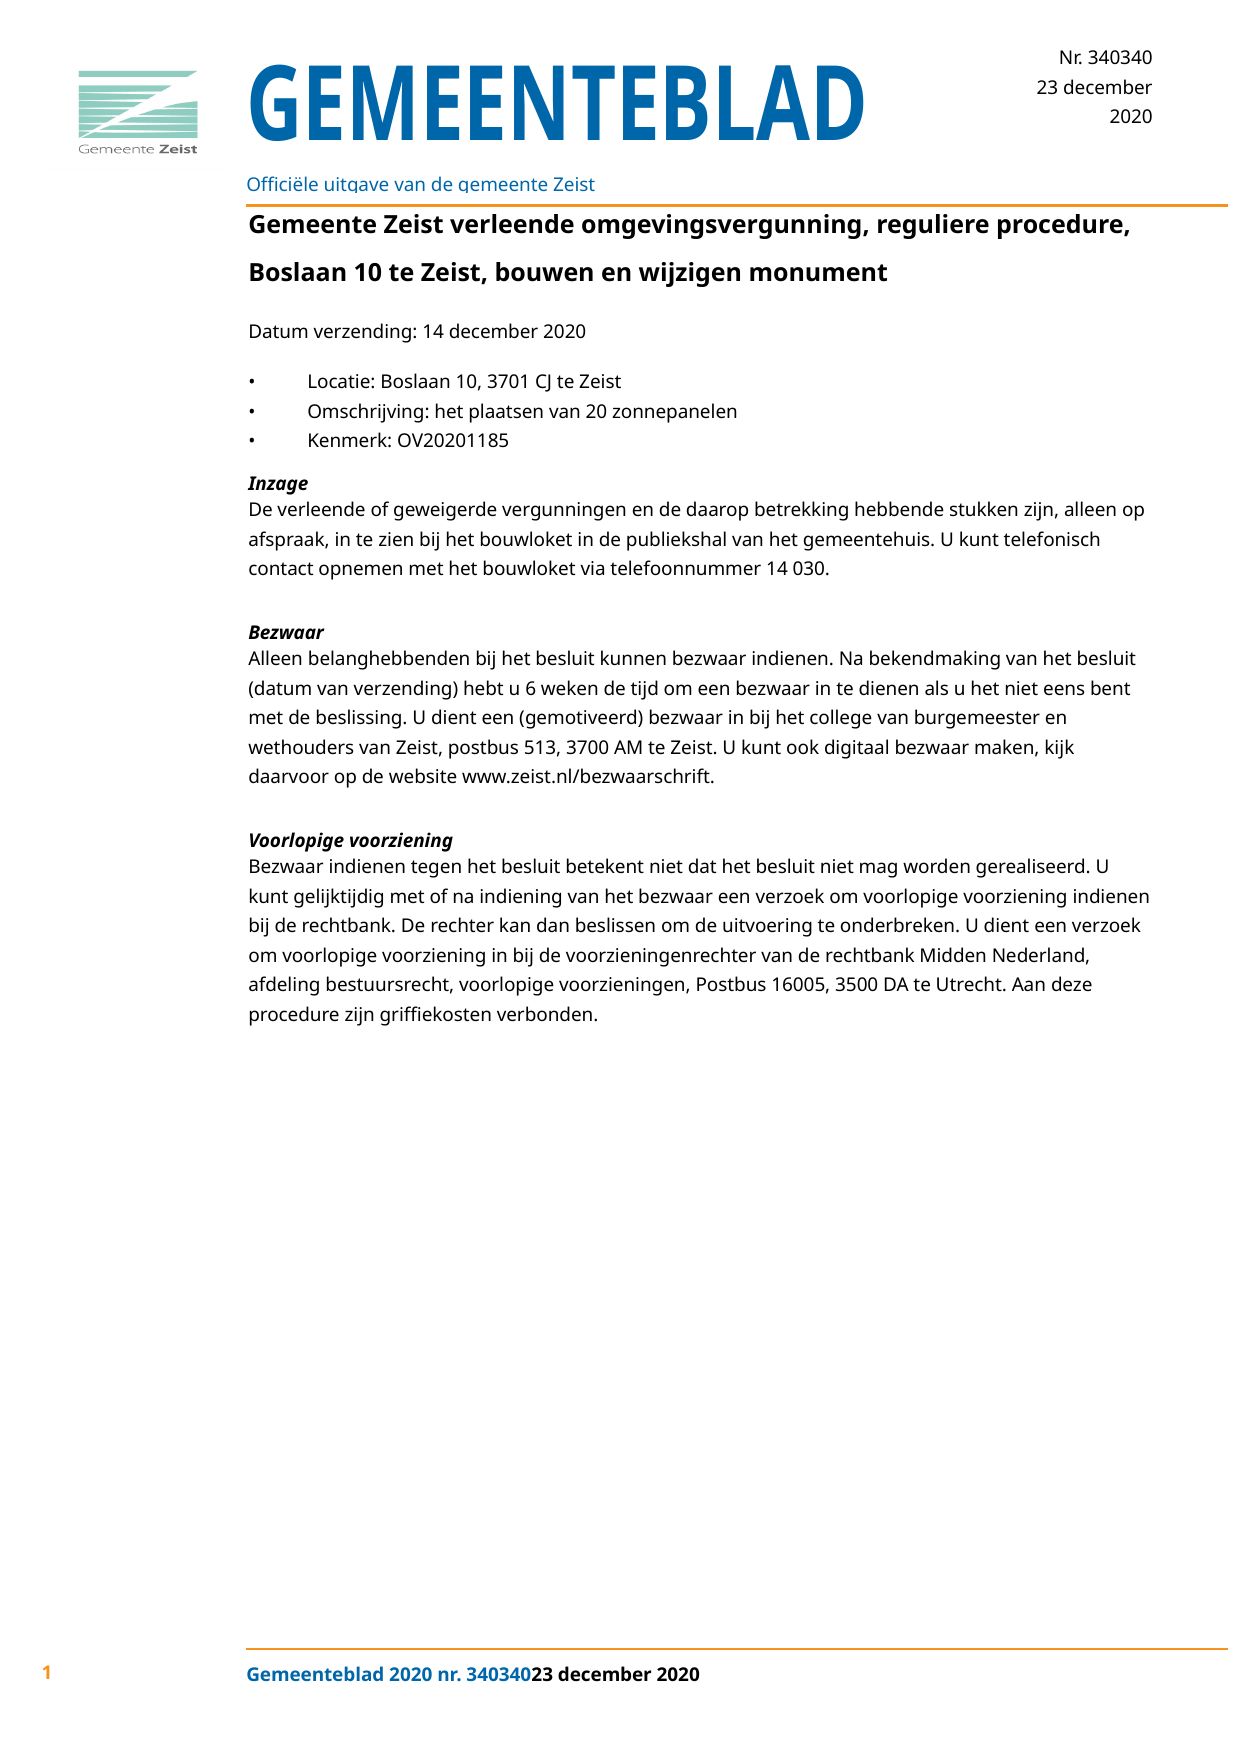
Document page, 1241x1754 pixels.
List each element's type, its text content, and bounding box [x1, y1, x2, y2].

text Inzage [248, 471, 1152, 496]
list Kenmerk: OV20201185 [248, 427, 1152, 453]
text Voorlopige voorziening [248, 827, 1152, 853]
text Bezwaar indienen tegen het besluit betekent niet dat het besluit niet mag worden gerealiseerd. U kunt gelijktijdig met of na indiening van het bezwaar een verzoek om voorlopige voorziening indienen bij de rechtbank. De rechter kan dan beslissen om de uitvoering te onderbreken. U dient een verzoek om voorlopige voorziening in bij de voorzieningenrechter van de rechtbank Midden Nederland, afdeling bestuursrecht, voorlopige voorzieningen, Postbus 16005, 3500 DA te Utrecht. Aan deze procedure zijn griffiekosten verbonden. [248, 853, 1152, 1027]
text Datum verzending: 14 december 2020 [248, 318, 1152, 344]
list Locatie: Boslaan 10, 3701 CJ te Zeist [248, 368, 1152, 394]
text Bezwaar [248, 619, 1152, 645]
text Gemeente Zeist verleende omgevingsvergunning, reguliere procedure, Boslaan 10 te Zeist, bouwen en wijzigen monument [248, 207, 1152, 288]
text Alleen belanghebbenden bij het besluit kunnen bezwaar indienen. Na bekendmaking van het besluit (datum van verzending) hebt u 6 weken de tijd om een bezwaar in te dienen als u het niet eens bent met de beslissing. U dient een (gemotiveerd) bezwaar in bij het college van burgemeester en wethouders van Zeist, postbus 513, 3700 AM te Zeist. U kunt ook digitaal bezwaar maken, kijk daarvoor op de website www.zeist.nl/bezwaarschrift. [248, 645, 1152, 789]
list Omschrijving: het plaatsen van 20 zonnepanelen [248, 398, 1152, 424]
picture [41, 47, 231, 172]
text De verleende of geweigerde vergunningen en de daarop betrekking hebbende stukken zijn, alleen op afspraak, in te zien bij het bouwloket in de publiekshal van het gemeentehuis. U kunt telefonisch contact opnemen met het bouwloket via telefoonnummer 14 030. [248, 496, 1152, 581]
